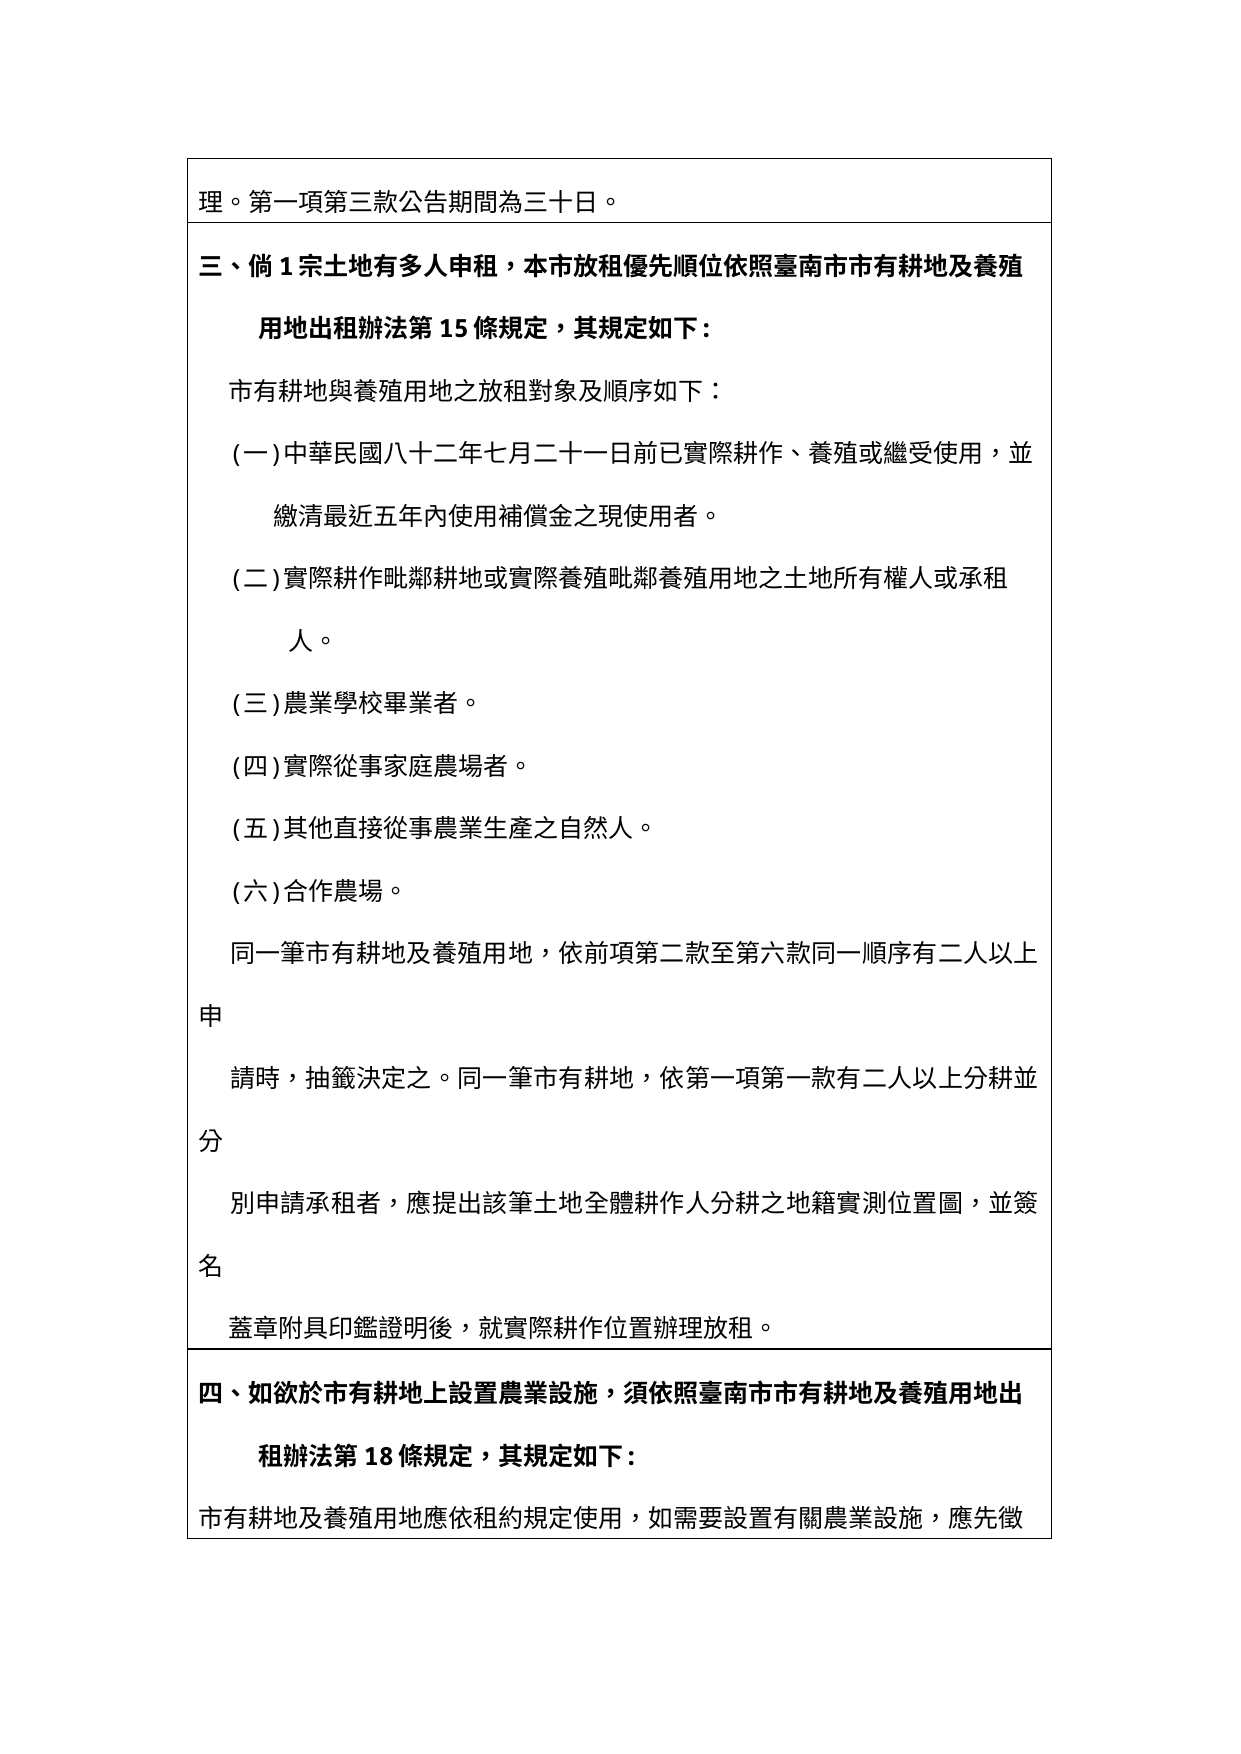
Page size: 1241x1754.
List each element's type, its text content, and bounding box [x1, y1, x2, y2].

table_cell 三、倘1宗土地有多人申租，本市放租優先順位依照臺南市市有耕地及養殖 用地出租辦法第15條規定，其規定如下: 市有耕地與養殖用地之放租對象及順序如下： (一)中華民國八十二年七月二十一日前已實際耕作、養殖或繼受使用，並 繳清最近五年內使用補償金之現使用者。 (二)實際耕作毗鄰耕地或實際養殖毗鄰養殖用地之土地所有權人或承租 人。 (三)農業學校畢業者。 (四)實際從事家庭農場者。 (五)其他直接從事農業生產之自然人。 (六)合作農場。 同一筆市有耕地及養殖用地，依前項第二款至第六款同一順序有二人以上申 請時，抽籤決定之。同一筆市有耕地，依第一項第一款有二人以上分耕並分 別申請承租者，應提出該筆土地全體耕作人分耕之地籍實測位置圖，並簽名 蓋章附具印鑑證明後，就實際耕作位置辦理放租。 [188, 223, 1051, 1348]
table_header 四、如欲於市有耕地上設置農業設施，須依照臺南市市有耕地及養殖用地出 租辦法第18條規定，其規定如下: 市有耕地及養殖用地應依租約規定使用，如需要設置有關農業設施，應先徵 [188, 1350, 1051, 1537]
table_cell 理。第一項第三款公告期間為三十日。 [188, 159, 1051, 222]
